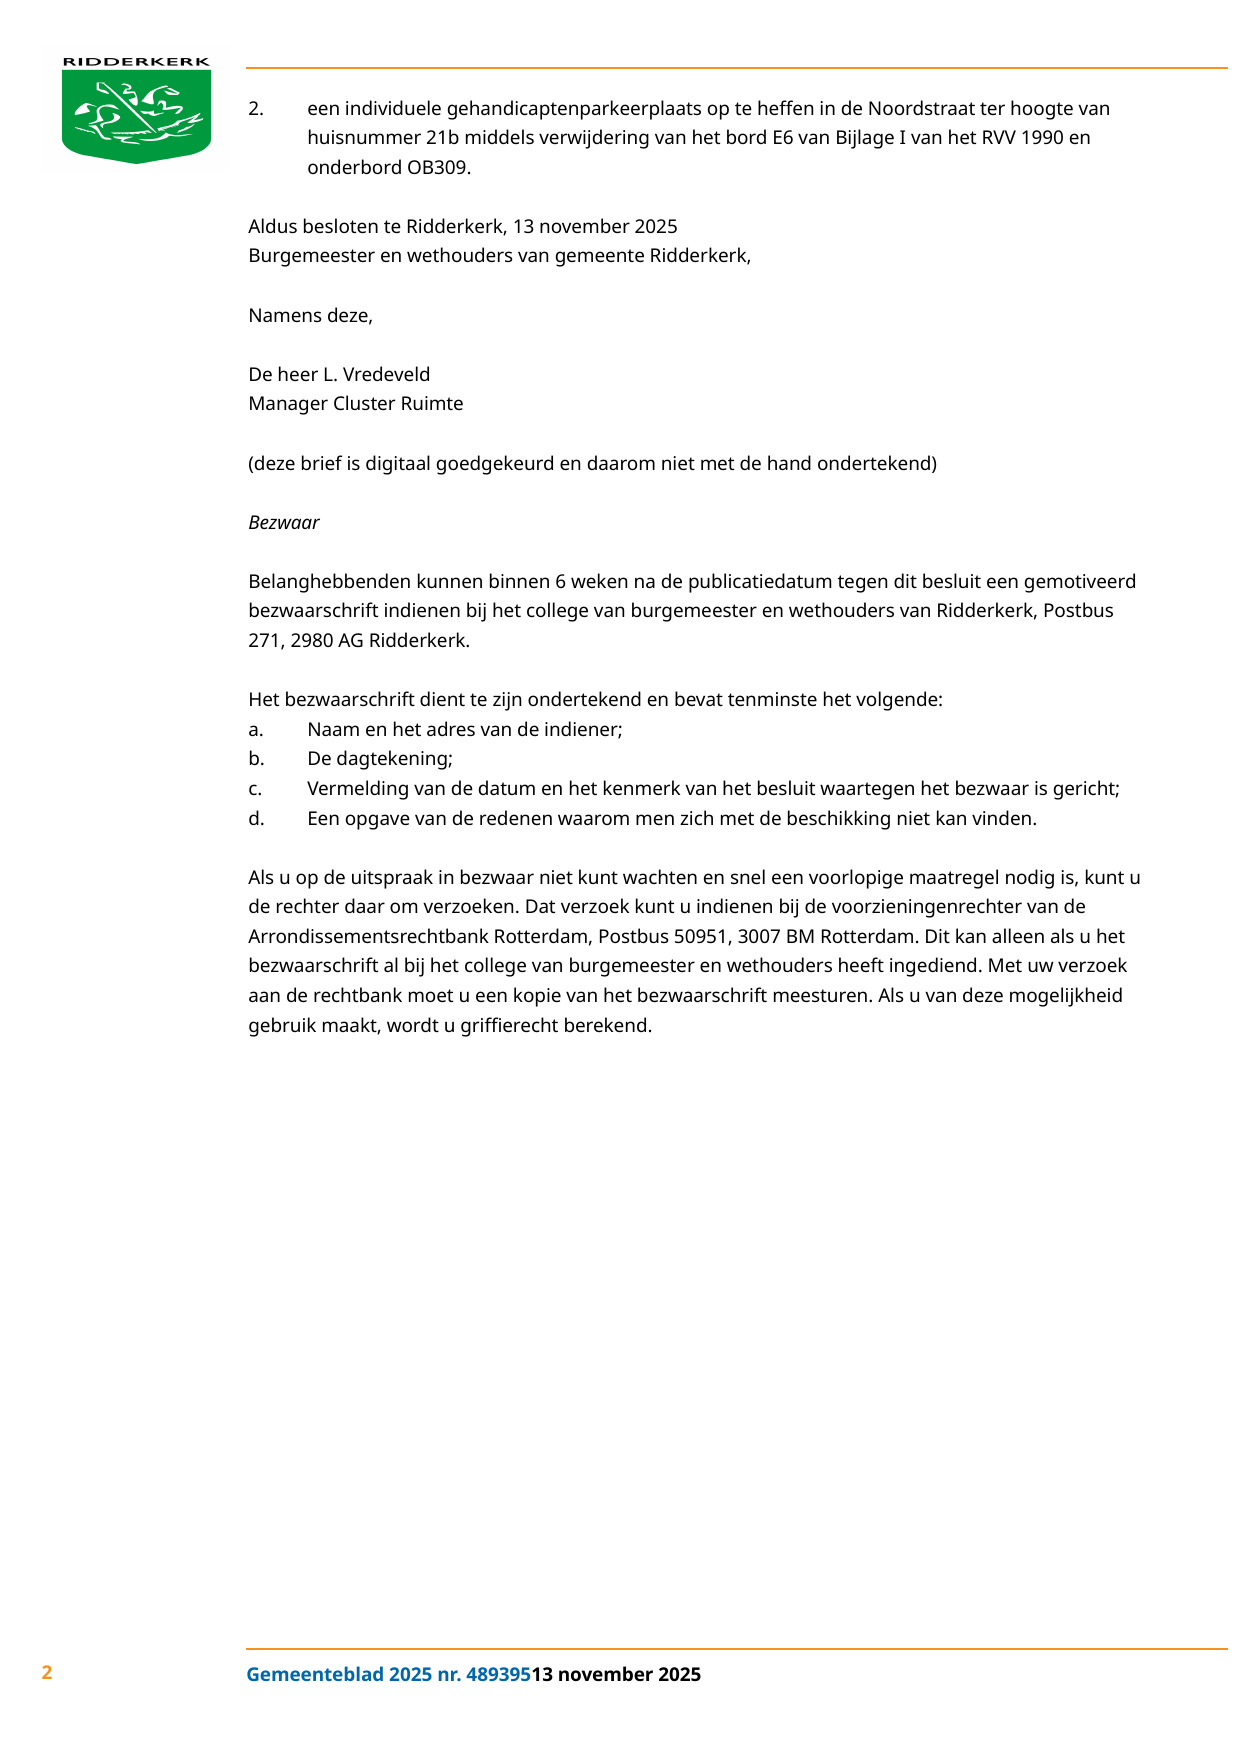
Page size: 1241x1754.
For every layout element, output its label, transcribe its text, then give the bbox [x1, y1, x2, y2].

list Een opgave van de redenen waarom men zich met de beschikking niet kan vinden. [248, 805, 1152, 831]
text Manager Cluster Ruimte [248, 391, 1152, 416]
text Als u op de uitspraak in bezwaar niet kunt wachten en snel een voorlopige maatregel nodig is, kunt u de rechter daar om verzoeken. Dat verzoek kunt u indienen bij de voorzieningenrechter van de Arrondissementsrechtbank Rotterdam, Postbus 50951, 3007 BM Rotterdam. Dit kan alleen als u het bezwaarschrift al bij het college van burgemeester en wethouders heeft ingediend. Met uw verzoek aan de rechtbank moet u een kopie van het bezwaarschrift meesturen. Als u van deze mogelijkheid gebruik maakt, wordt u griffierecht berekend. [248, 864, 1152, 1038]
text De heer L. Vredeveld [248, 361, 1152, 387]
list De dagtekening; [248, 746, 1152, 771]
text Aldus besloten te Ridderkerk, 13 november 2025 [248, 213, 1152, 239]
list Vermelding van de datum en het kenmerk van het besluit waartegen het bezwaar is gericht; [248, 775, 1152, 801]
text Belanghebbenden kunnen binnen 6 weken na de publicatiedatum tegen dit besluit een gemotiveerd bezwaarschrift indienen bij het college van burgemeester en wethouders van Ridderkerk, Postbus 271, 2980 AG Ridderkerk. [248, 568, 1152, 653]
list Naam en het adres van de indiener; [248, 716, 1152, 742]
text (deze brief is digitaal goedgekeurd en daarom niet met de hand ondertekend) [248, 450, 1152, 476]
text Bezwaar [248, 509, 1152, 535]
list een individuele gehandicaptenparkeerplaats op te heffen in de Noordstraat ter hoogte van huisnummer 21b middels verwijdering van het bord E6 van Bijlage I van het RVV 1990 en onderbord OB309. [248, 95, 1152, 180]
picture [41, 47, 231, 172]
text Het bezwaarschrift dient te zijn ondertekend en bevat tenminste het volgende: [248, 686, 1152, 712]
text Namens deze, [248, 302, 1152, 328]
text Burgemeester en wethouders van gemeente Ridderkerk, [248, 243, 1152, 268]
